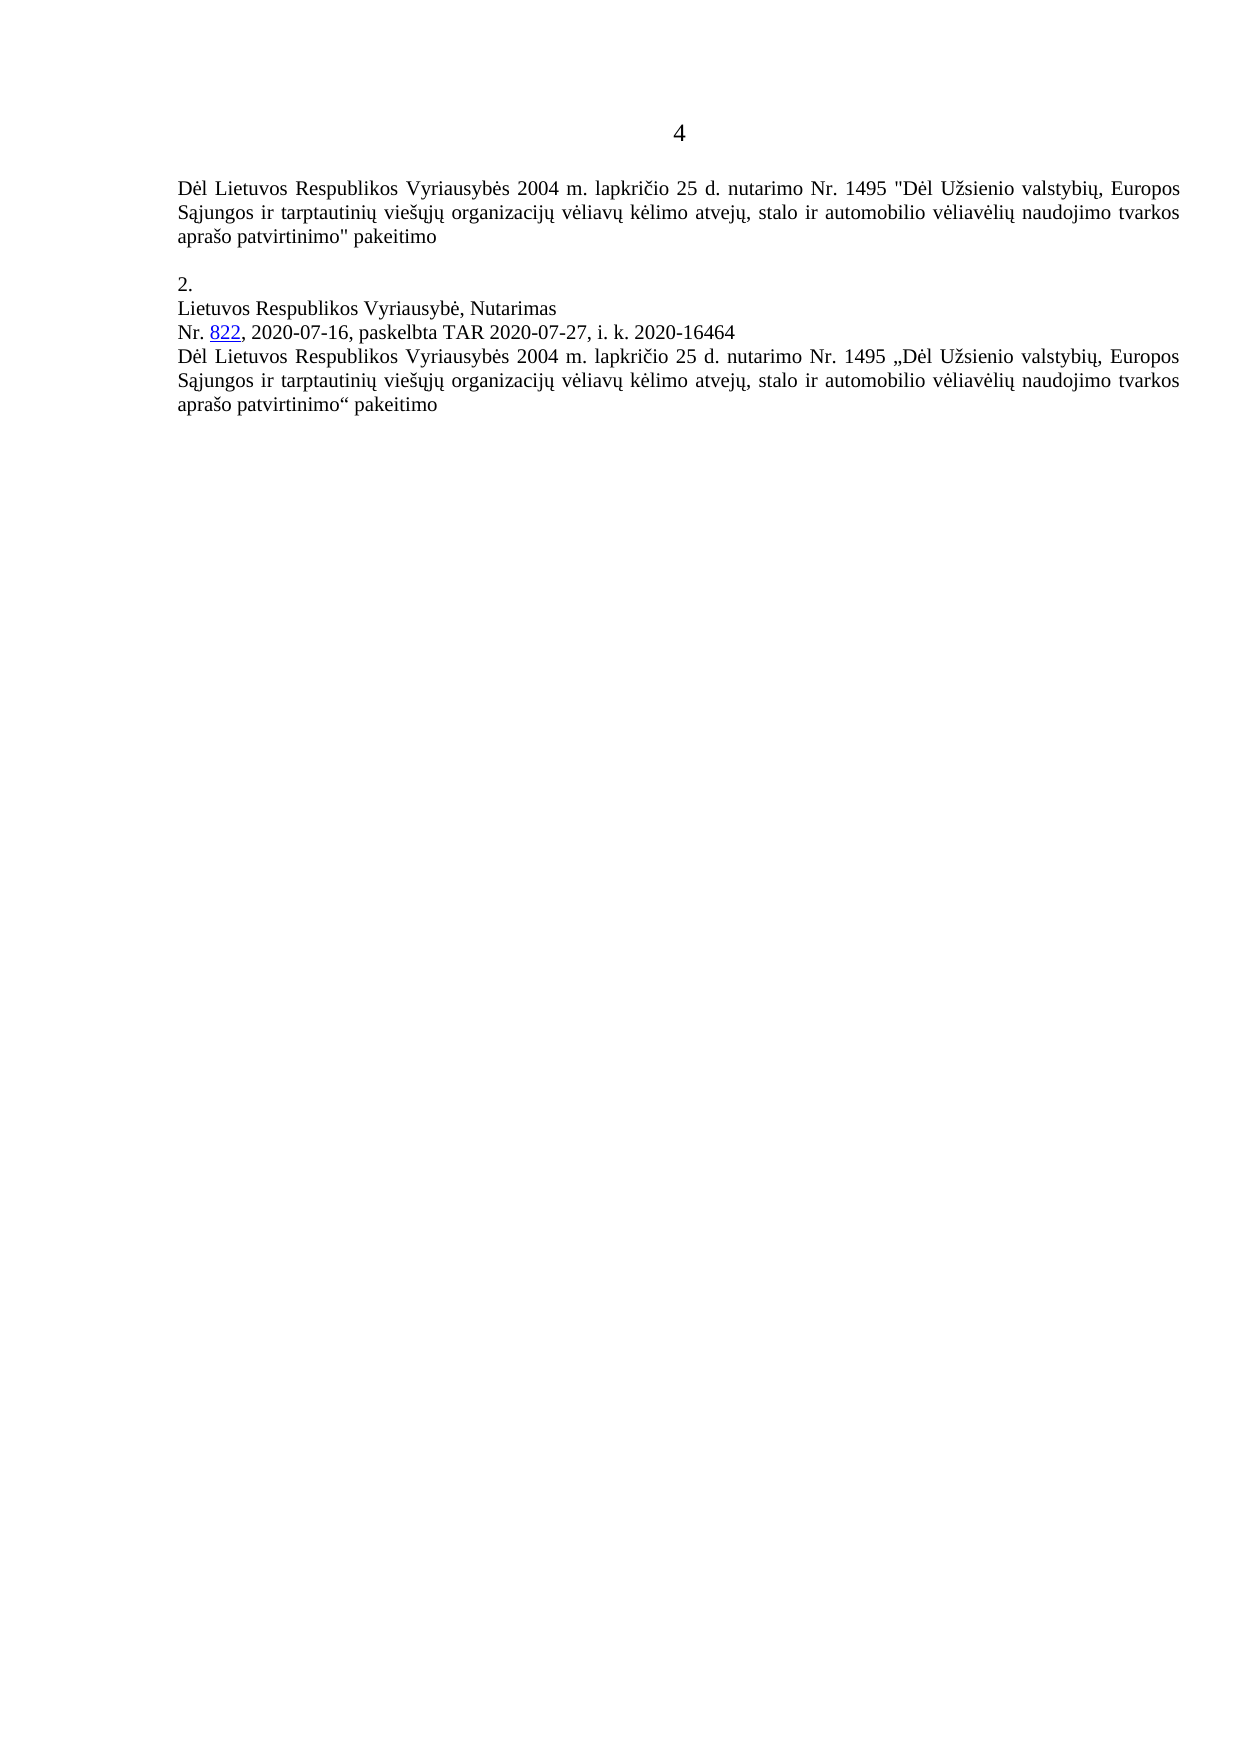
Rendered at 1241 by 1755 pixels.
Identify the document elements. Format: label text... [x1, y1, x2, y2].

text 2. [177, 272, 1181, 296]
text Dėl Lietuvos Respublikos Vyriausybės 2004 m. lapkričio 25 d. nutarimo Nr. 1495 „Dėl Užsienio valstybių, Europos Sąjungos ir tarptautinių viešųjų organizacijų vėliavų kėlimo atvejų, stalo ir automobilio vėliavėlių naudojimo tvarkos aprašo patvirtinimo“ pakeitimo [177, 344, 1181, 416]
text Nr. 822, 2020-07-16, paskelbta TAR 2020-07-27, i. k. 2020-16464 [177, 320, 1181, 344]
text Lietuvos Respublikos Vyriausybė, Nutarimas [177, 296, 1181, 320]
text Dėl Lietuvos Respublikos Vyriausybės 2004 m. lapkričio 25 d. nutarimo Nr. 1495 "Dėl Užsienio valstybių, Europos Sąjungos ir tarptautinių viešųjų organizacijų vėliavų kėlimo atvejų, stalo ir automobilio vėliavėlių naudojimo tvarkos aprašo patvirtinimo" pakeitimo [177, 176, 1181, 248]
